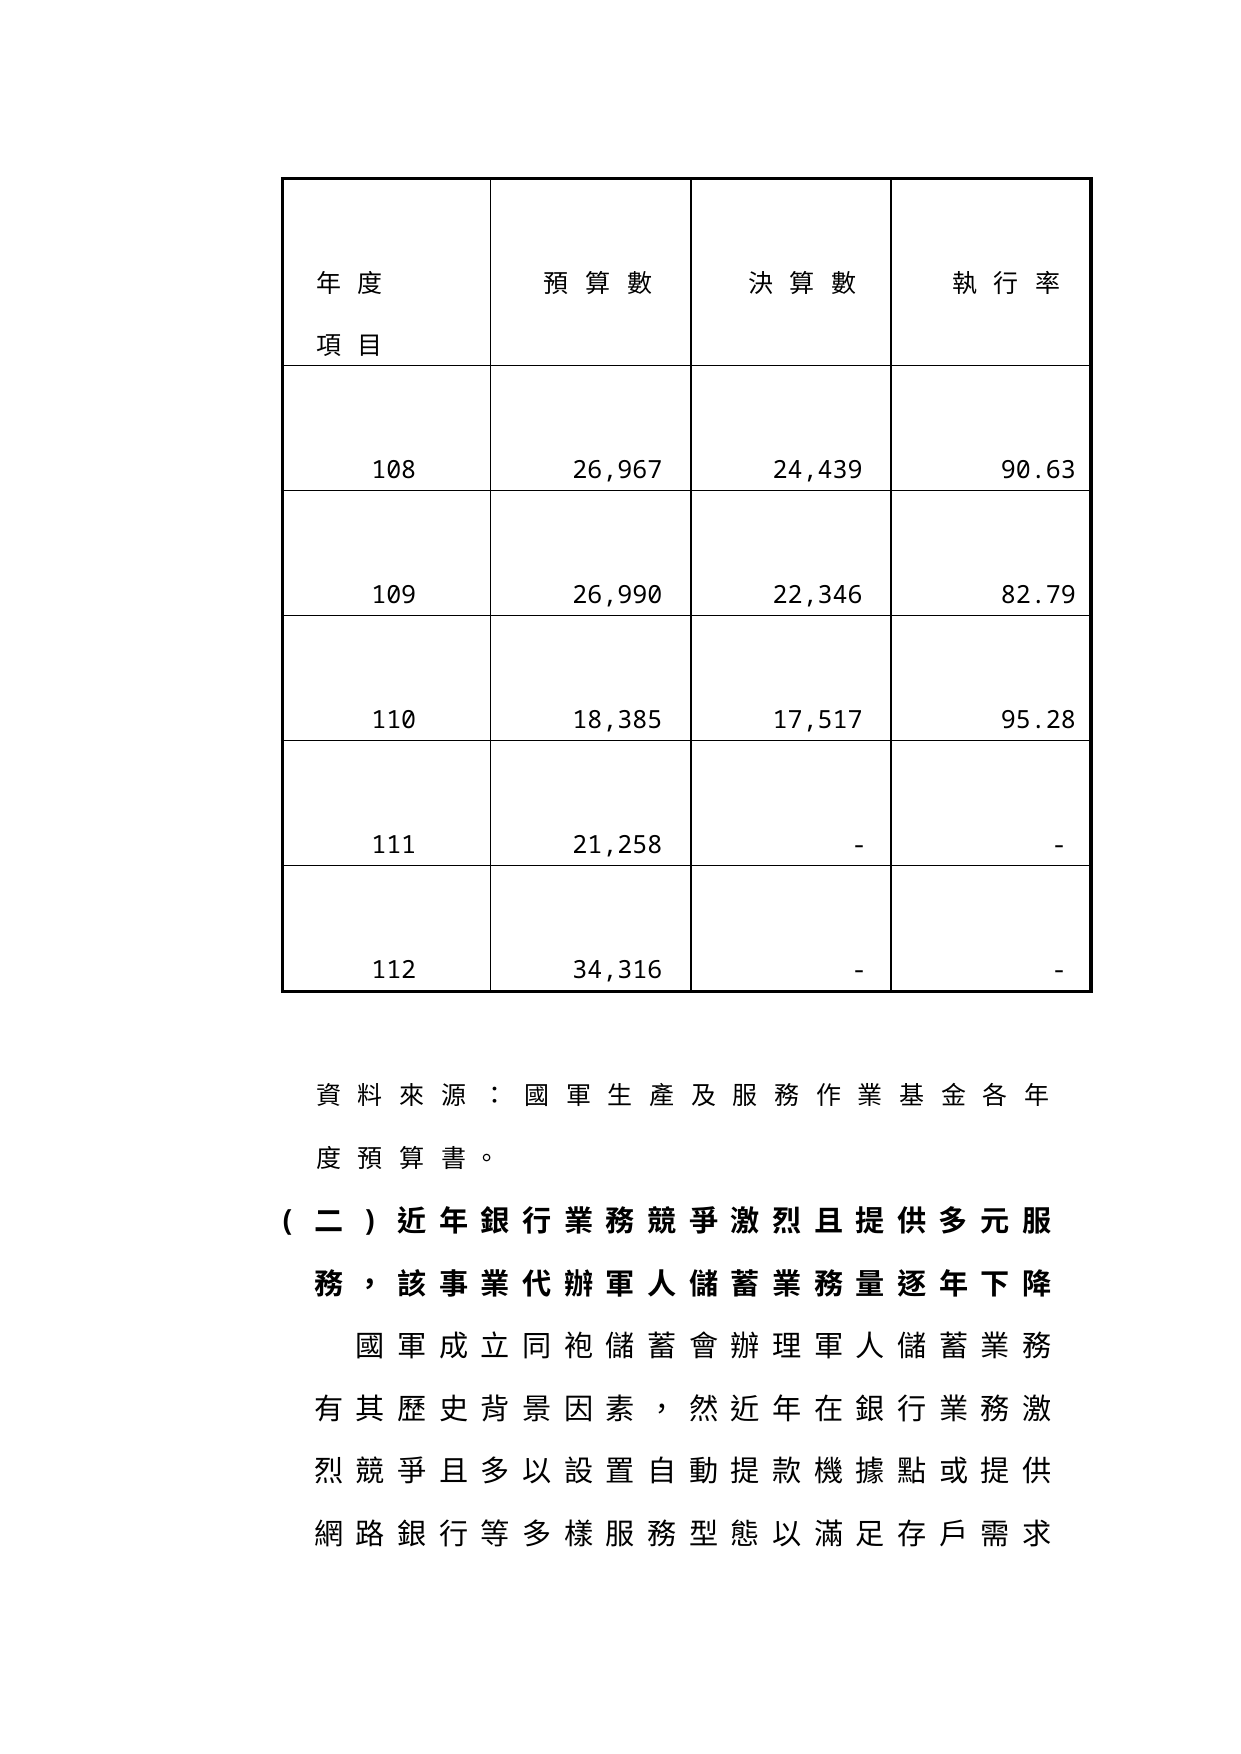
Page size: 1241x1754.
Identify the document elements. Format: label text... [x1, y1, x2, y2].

table_header 執行率 [892, 180, 1089, 365]
table_cell 24,439 [692, 366, 890, 490]
table_cell - [692, 866, 890, 990]
table_cell 17,517 [692, 616, 890, 740]
table_cell 112 [284, 866, 490, 990]
table_cell - [692, 741, 890, 865]
table_cell 26,967 [491, 366, 690, 490]
text 國軍成立同袍儲蓄會辦理軍人儲蓄業務有其歷史背景因素，然近年在銀行業務激烈競爭且多以設置自動提款機據點或提供網路銀行等多樣服務型態以滿足存戶需求下，軍儲存戶相對僅能於平日營業時間以臨櫃方式辦理存款存取作業，便利性不足，難以提高存戶存款意願，近年整體軍儲業務量已逐年下滑。100年度該事業辦理各類存款業務量尚有493億9,371萬2千元(詳表2)，然截至111年8月底僅餘227億6,705萬3千元，期間業務量減少266億2,665萬9千元，減幅高達53.91%，該會原欲藉代辦軍儲業務培養軍中儉樸風尚，並透過提供優惠利率造福軍中同袍之功能恐已式微。 [271, 1302, 1058, 1552]
table_cell - [892, 866, 1089, 990]
table_cell 111 [284, 741, 490, 865]
table_cell 22,346 [692, 491, 890, 615]
table_cell 34,316 [491, 866, 690, 990]
table_cell 90.63 [892, 366, 1089, 490]
table_cell 82.79 [892, 491, 1089, 615]
text (二)近年銀行業務競爭激烈且提供多元服務，該事業代辦軍人儲蓄業務量逐年下降 [242, 1177, 1058, 1302]
table_cell 26,990 [491, 491, 690, 615]
table_cell 110 [284, 616, 490, 740]
table_cell 95.28 [892, 616, 1089, 740]
table_cell 21,258 [491, 741, 690, 865]
text 資料來源：國軍生產及服務作業基金各年度預算書。 [271, 1052, 1058, 1177]
table_cell 109 [284, 491, 490, 615]
table_header 預算數 [491, 180, 690, 365]
table_cell 108 [284, 366, 490, 490]
table_cell - [892, 741, 1089, 865]
table_cell 18,385 [491, 616, 690, 740]
table_header 年度 項目 [284, 180, 490, 365]
table_header 決算數 [692, 180, 890, 365]
